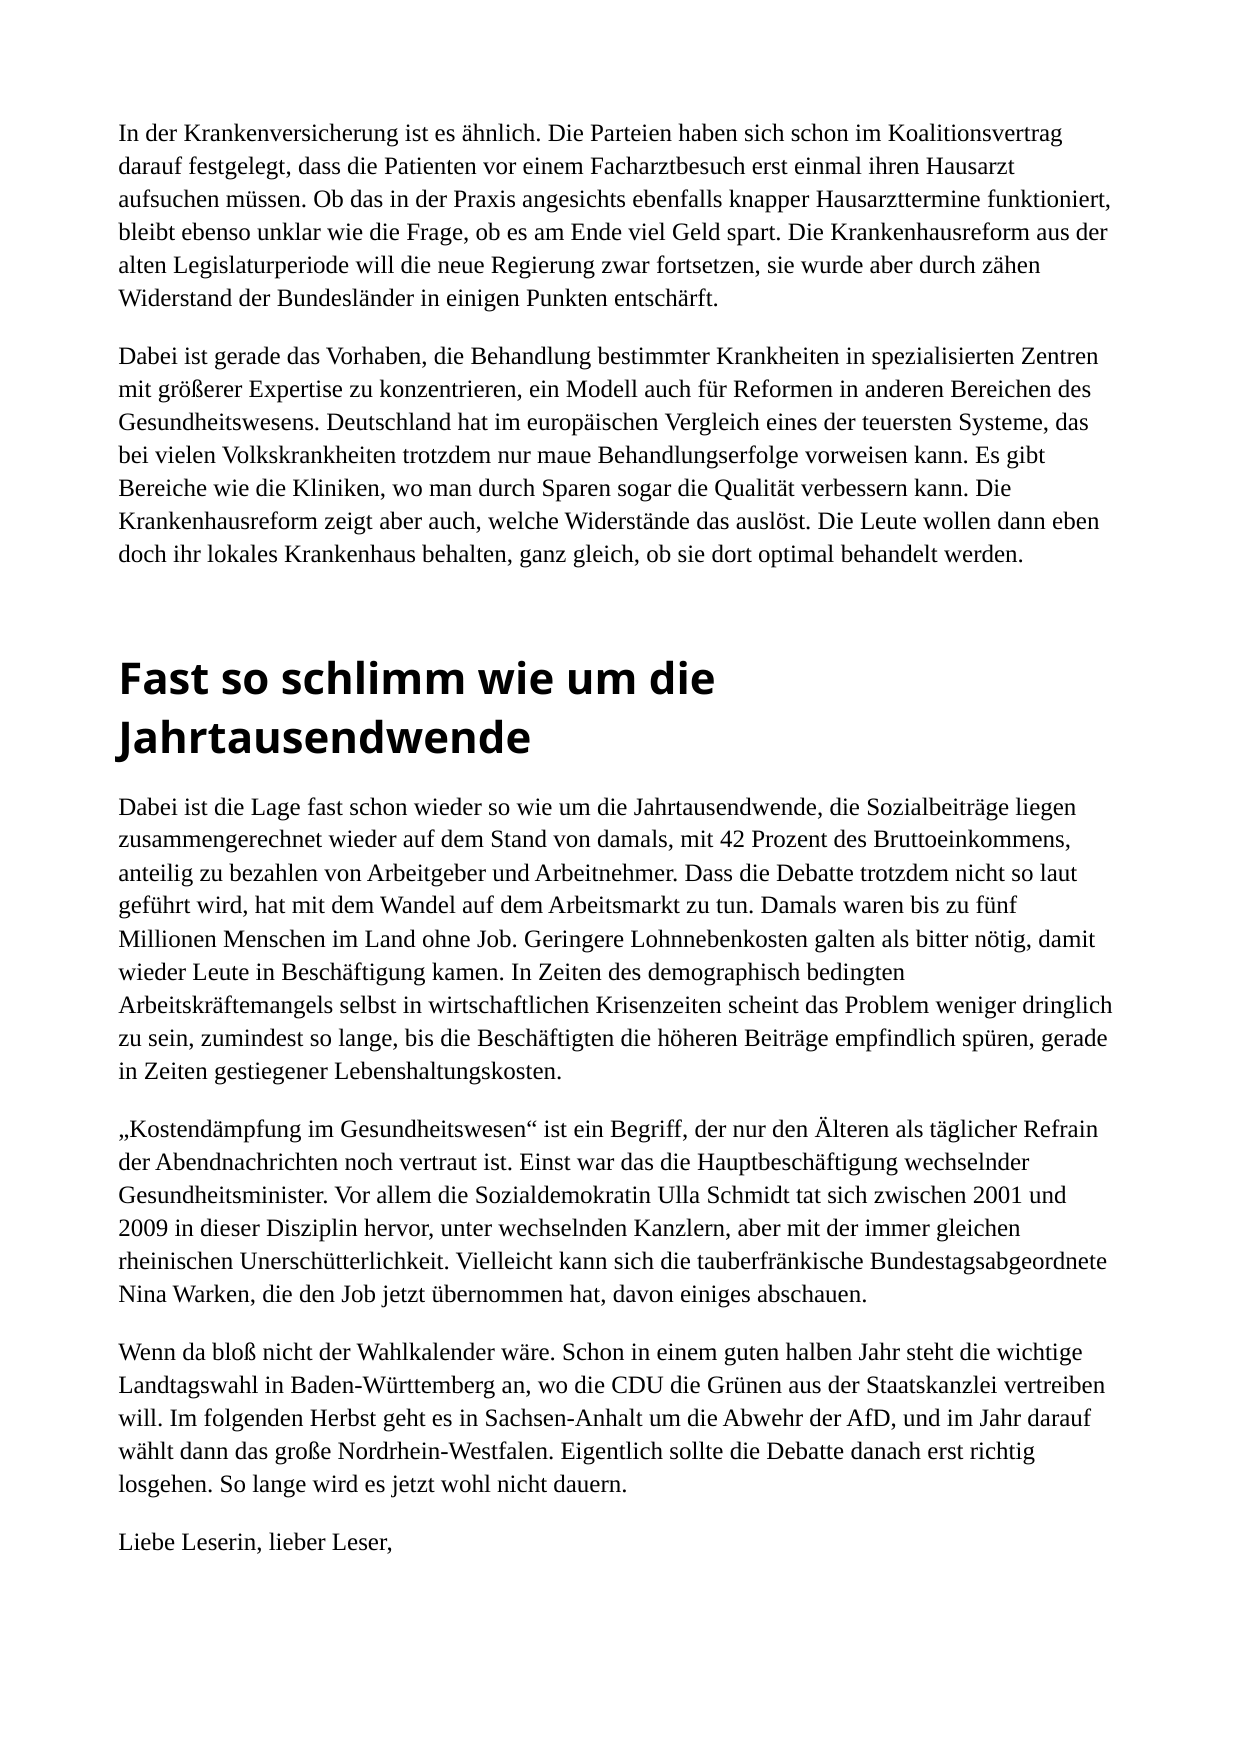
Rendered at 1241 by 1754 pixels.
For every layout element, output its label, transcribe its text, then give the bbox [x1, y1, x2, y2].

text Wenn da bloß nicht der Wahlkalender wäre. Schon in einem guten halben Jahr steht die wichtige Landtagswahl in Baden-Württemberg an, wo die CDU die Grünen aus der Staatskanzlei vertreiben will. Im folgenden Herbst geht es in Sachsen-Anhalt um die Abwehr der AfD, und im Jahr darauf wählt dann das große Nordrhein-Westfalen. Eigentlich sollte die Debatte danach erst richtig losgehen. So lange wird es jetzt wohl nicht dauern. [118, 1337, 1122, 1498]
text Liebe Leserin, lieber Leser, [118, 1527, 1122, 1556]
text Dabei ist die Lage fast schon wieder so wie um die Jahrtausendwende, die Sozialbeiträge liegen zusammengerechnet wieder auf dem Stand von damals, mit 42 Prozent des Bruttoeinkommens, anteilig zu bezahlen von Arbeitgeber und Arbeitnehmer. Dass die Debatte trotzdem nicht so laut geführt wird, hat mit dem Wandel auf dem Arbeitsmarkt zu tun. Damals waren bis zu fünf Millionen Menschen im Land ohne Job. Geringere Lohnnebenkosten galten als bitter nötig, damit wieder Leute in Beschäftigung kamen. In Zeiten des demographisch bedingten Arbeitskräftemangels selbst in wirtschaftlichen Krisenzeiten scheint das Problem weniger dringlich zu sein, zumindest so lange, bis die Beschäftigten die höheren Beiträge empfindlich spüren, gerade in Zeiten gestiegener Lebenshaltungskosten. [118, 792, 1122, 1084]
subtitle Fast so schlimm wie um die Jahrtausendwende [118, 647, 1122, 767]
text „Kostendämpfung im Gesundheitswesen“ ist ein Begriff, der nur den Älteren als täglicher Refrain der Abendnachrichten noch vertraut ist. Einst war das die Hauptbeschäftigung wechselnder Gesundheitsminister. Vor allem die Sozialdemokratin Ulla Schmidt tat sich zwischen 2001 und 2009 in dieser Disziplin hervor, unter wechselnden Kanzlern, aber mit der immer gleichen rheinischen Unerschütterlichkeit. Vielleicht kann sich die tauberfränkische Bundestagsabgeordnete Nina Warken, die den Job jetzt übernommen hat, davon einiges abschauen. [118, 1114, 1122, 1308]
text Dabei ist gerade das Vorhaben, die Behandlung bestimmter Krankheiten in spezialisierten Zentren mit größerer Expertise zu konzentrieren, ein Modell auch für Reformen in anderen Bereichen des Gesundheitswesens. Deutschland hat im europäischen Vergleich eines der teuersten Systeme, das bei vielen Volkskrankheiten trotzdem nur maue Behandlungserfolge vorweisen kann. Es gibt Bereiche wie die Kliniken, wo man durch Sparen sogar die Qualität verbessern kann. Die Krankenhausreform zeigt aber auch, welche Widerstände das auslöst. Die Leute wollen dann eben doch ihr lokales Krankenhaus behalten, ganz gleich, ob sie dort optimal behandelt werden. [118, 341, 1122, 568]
text In der Krankenversicherung ist es ähnlich. Die Parteien haben sich schon im Koalitionsvertrag darauf festgelegt, dass die Patienten vor einem Facharztbesuch erst einmal ihren Hausarzt aufsuchen müssen. Ob das in der Praxis angesichts ebenfalls knapper Hausarzttermine funktioniert, bleibt ebenso unklar wie die Frage, ob es am Ende viel Geld spart. Die Krankenhausreform aus der alten Legislaturperiode will die neue Regierung zwar fortsetzen, sie wurde aber durch zähen Widerstand der Bundesländer in einigen Punkten entschärft. [118, 118, 1122, 312]
